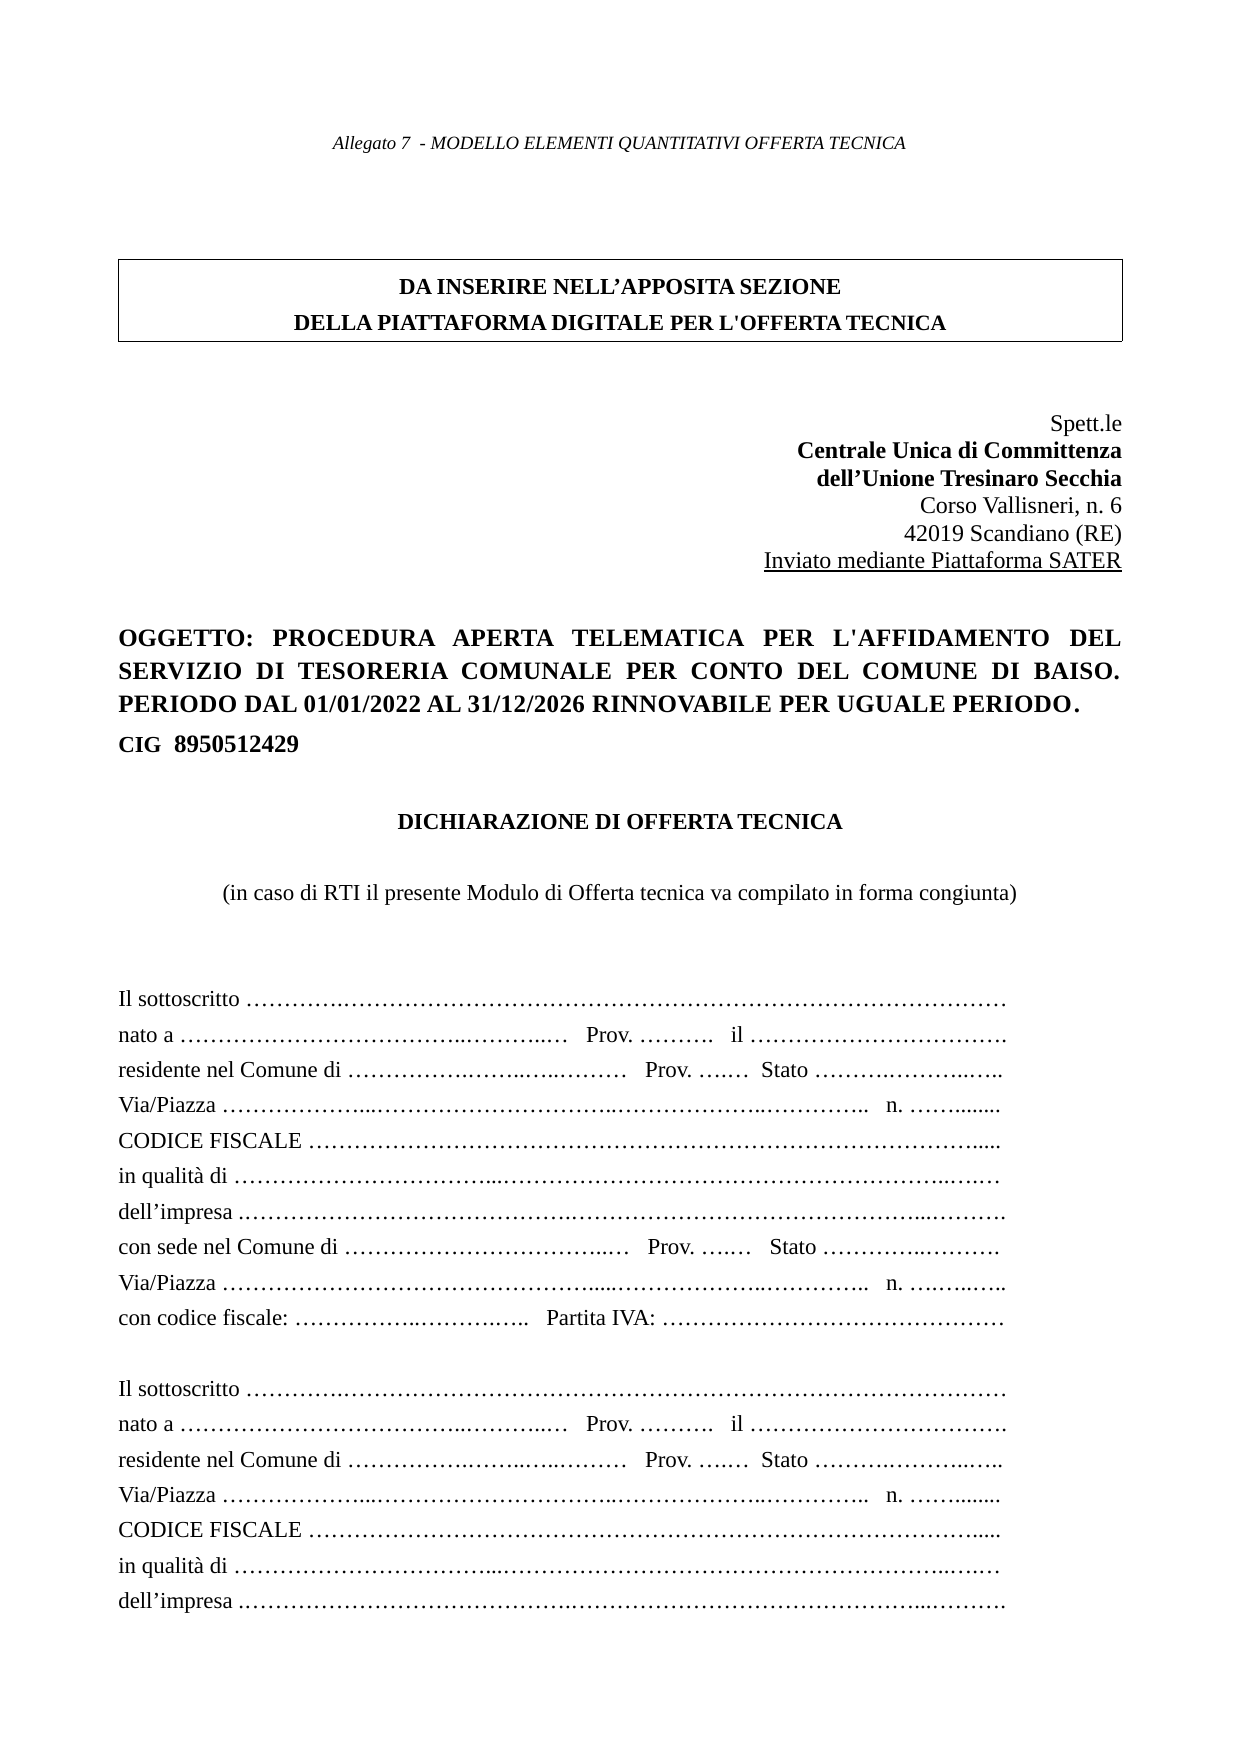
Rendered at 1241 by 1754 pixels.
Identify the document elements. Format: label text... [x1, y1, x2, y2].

text Via/Piazza ………………...…………………………..………………..………….. n. ……........ [118, 1472, 1122, 1507]
text CODICE FISCALE ……………………………………………………………………………..... [118, 1507, 1122, 1543]
text Il sottoscritto ………….…………………………………………………………………………… [118, 1366, 1122, 1401]
text con sede nel Comune di ……………………………..… Prov. ….… Stato …………..………. [118, 1224, 1122, 1259]
text Spett.le [118, 408, 1122, 436]
text residente nel Comune di …………….……..…..……… Prov. ….… Stato ……….………..….. [118, 1437, 1122, 1472]
table_header DA INSERIRE NELL’APPOSITA SEZIONE DELLA PIATTAFORMA DIGITALE PER L'OFFERTA TECNICA [119, 260, 1122, 341]
text residente nel Comune di …………….……..…..……… Prov. ….… Stato ……….………..….. [118, 1047, 1122, 1082]
text DICHIARAZIONE DI OFFERTA TECNICA [118, 799, 1122, 834]
text dell’Unione Tresinaro Secchia [118, 464, 1122, 491]
text OGGETTO: PROCEDURA APERTA TELEMATICA PER L'AFFIDAMENTO DEL SERVIZIO DI TESORERIA COMUNALE PER CONTO DEL COMUNE DI BAISO. PERIODO DAL 01/01/2022 AL 31/12/2026 RINNOVABILE PER UGUALE PERIODO. [118, 623, 1122, 718]
text in qualità di ……………………………...…………………………………………………..….… [118, 1543, 1122, 1578]
text dell’impresa .…………………………………….………………………………………...………. [118, 1578, 1122, 1614]
text 42019 Scandiano (RE) [118, 519, 1122, 547]
text Il sottoscritto ………….…………………………………………………………………………… [118, 976, 1122, 1012]
text nato a ………………………………..………..… Prov. ………. il ……………………………. [118, 1401, 1122, 1437]
text Centrale Unica di Committenza [118, 436, 1122, 464]
text Via/Piazza ………………………………………….....………………..………….. n. ….…..….. [118, 1259, 1122, 1295]
text Corso Vallisneri, n. 6 [118, 491, 1122, 519]
text CODICE FISCALE ……………………………………………………………………………..... [118, 1118, 1122, 1153]
text in qualità di ……………………………...…………………………………………………..….… [118, 1153, 1122, 1189]
text CIG 8950512429 [118, 722, 1122, 758]
text Via/Piazza ………………...…………………………..………………..………….. n. ……........ [118, 1082, 1122, 1118]
text Inviato mediante Piattaforma SATER [156, 547, 1122, 574]
text dell’impresa .…………………………………….………………………………………...………. [118, 1189, 1122, 1224]
text con codice fiscale: ……………..……….….. Partita IVA: ……………………………………… [118, 1295, 1122, 1330]
text nato a ………………………………..………..… Prov. ………. il ……………………………. [118, 1012, 1122, 1047]
text (in caso di RTI il presente Modulo di Offerta tecnica va compilato in forma congiunta) [118, 870, 1122, 905]
